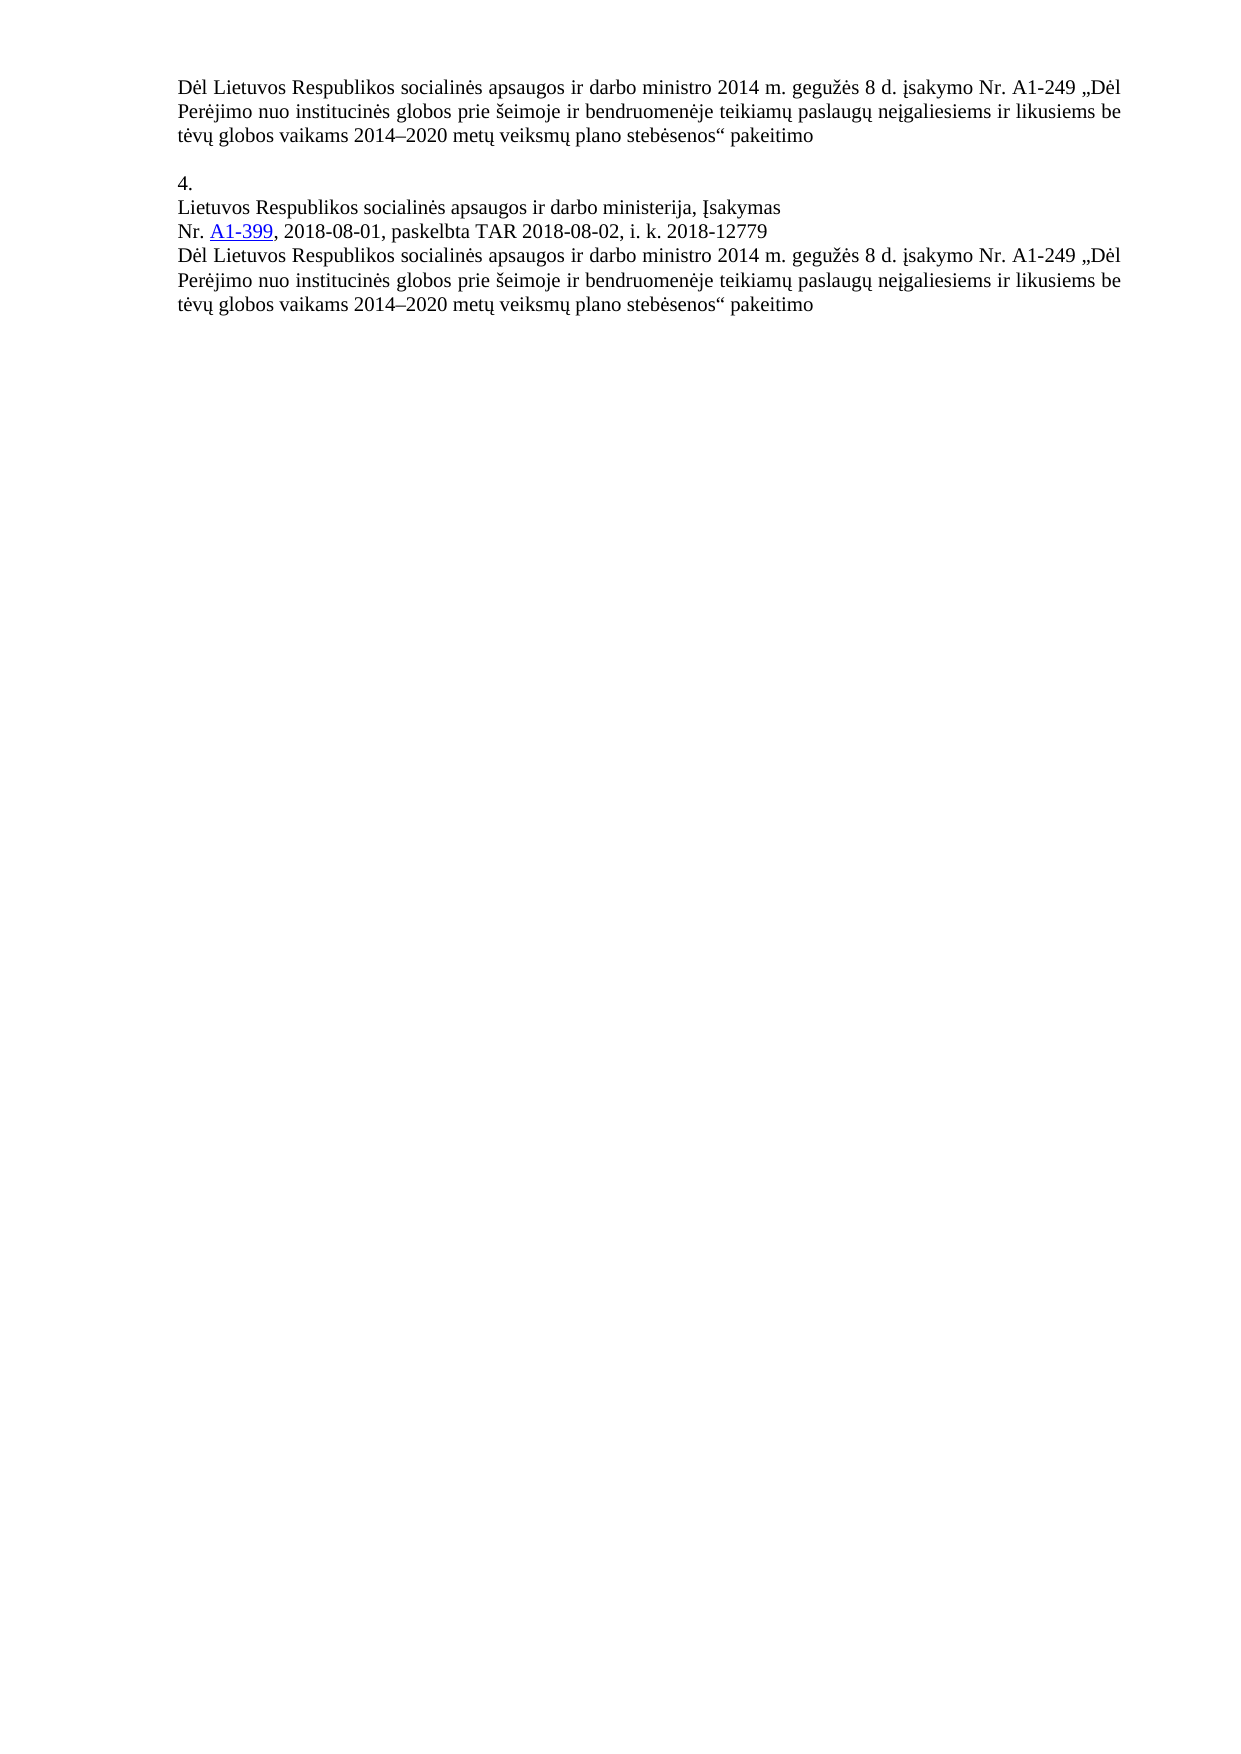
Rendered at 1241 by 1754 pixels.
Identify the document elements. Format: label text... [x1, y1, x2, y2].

text 4. [177, 171, 1122, 195]
text Nr. A1-399, 2018-08-01, paskelbta TAR 2018-08-02, i. k. 2018-12779 [177, 219, 1122, 243]
text Dėl Lietuvos Respublikos socialinės apsaugos ir darbo ministro 2014 m. gegužės 8 d. įsakymo Nr. A1-249 „Dėl Perėjimo nuo institucinės globos prie šeimoje ir bendruomenėje teikiamų paslaugų neįgaliesiems ir likusiems be tėvų globos vaikams 2014–2020 metų veiksmų plano stebėsenos“ pakeitimo [177, 243, 1122, 316]
text Lietuvos Respublikos socialinės apsaugos ir darbo ministerija, Įsakymas [177, 195, 1122, 219]
text Dėl Lietuvos Respublikos socialinės apsaugos ir darbo ministro 2014 m. gegužės 8 d. įsakymo Nr. A1-249 „Dėl Perėjimo nuo institucinės globos prie šeimoje ir bendruomenėje teikiamų paslaugų neįgaliesiems ir likusiems be tėvų globos vaikams 2014–2020 metų veiksmų plano stebėsenos“ pakeitimo [177, 75, 1122, 147]
